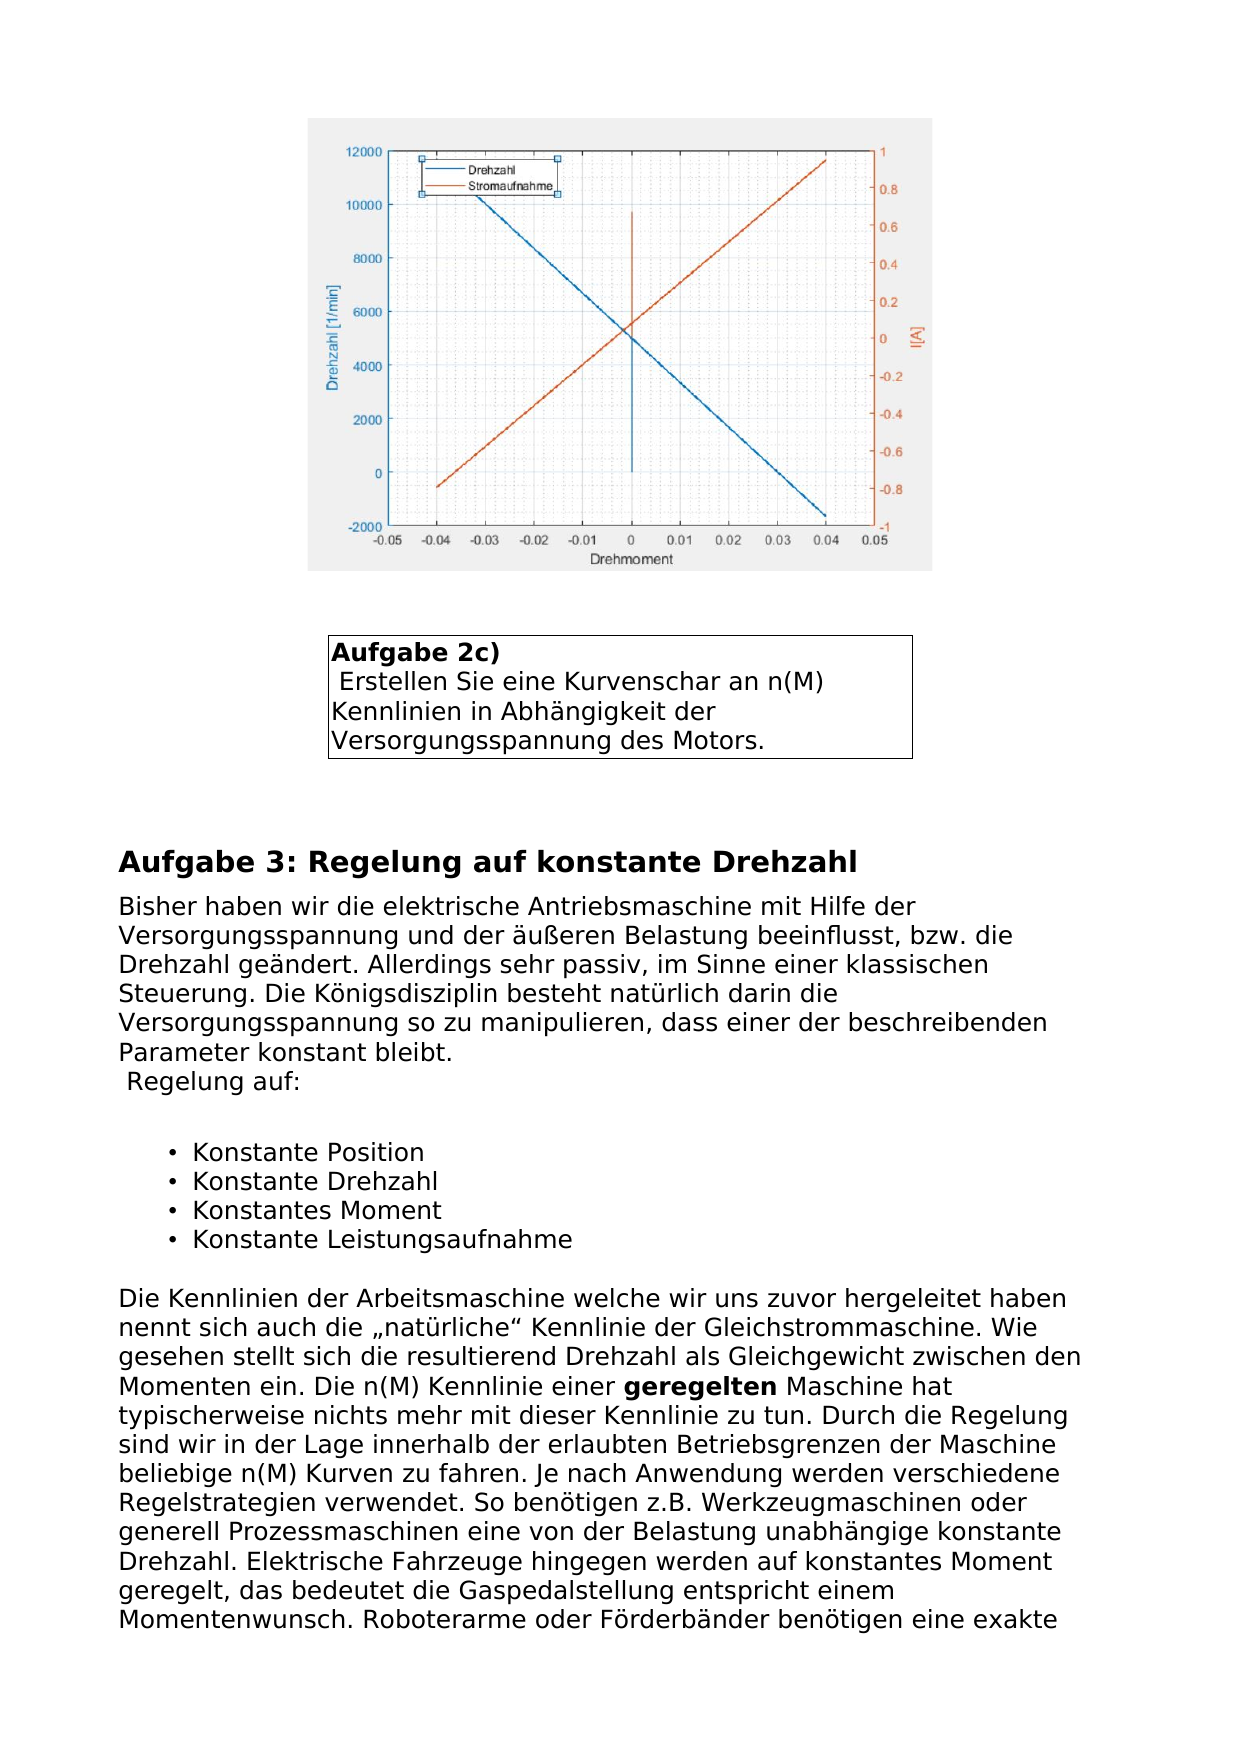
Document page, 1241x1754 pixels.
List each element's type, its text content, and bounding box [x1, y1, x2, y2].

list Konstantes Moment [177, 1196, 1122, 1226]
text Die Kennlinien der Arbeitsmaschine welche wir uns zuvor hergeleitet haben nennt sich auch die „natürliche“ Kennlinie der Gleichstrommaschine. Wie gesehen stellt sich die resultierend Drehzahl als Gleichgewicht zwischen den Momenten ein. Die n(M) Kennlinie einer geregelten Maschine hat typischerweise nichts mehr mit dieser Kennlinie zu tun. Durch die Regelung sind wir in der Lage innerhalb der erlaubten Betriebsgrenzen der Maschine beliebige n(M) Kurven zu fahren. Je nach Anwendung werden verschiedene Regelstrategien verwendet. So benötigen z.B. Werkzeugmaschinen oder generell Prozessmaschinen eine von der Belastung unabhängige konstante Drehzahl. Elektrische Fahrzeuge hingegen werden auf konstantes Moment geregelt, das bedeutet die Gaspedalstellung entspricht einem Momentenwunsch. Roboterarme oder Förderbänder benötigen eine exakte [118, 1284, 1122, 1634]
subtitle Aufgabe 3: Regelung auf konstante Drehzahl [118, 846, 1122, 879]
text Bisher haben wir die elektrische Antriebsmaschine mit Hilfe der Versorgungsspannung und der äußeren Belastung beeinflusst, bzw. die Drehzahl geändert. Allerdings sehr passiv, im Sinne einer klassischen Steuerung. Die Königsdisziplin besteht natürlich darin die Versorgungsspannung so zu manipulieren, dass einer der beschreibenden Parameter konstant bleibt. Regelung auf: [118, 892, 1122, 1096]
list Konstante Drehzahl [177, 1167, 1122, 1196]
table_header Aufgabe 2c) Erstellen Sie eine Kurvenschar an n(M) Kennlinien in Abhängigkeit der Versorgungsspannung des Motors. [329, 636, 912, 758]
list Konstante Leistungsaufnahme [177, 1226, 1122, 1255]
list Konstante Position [177, 1138, 1122, 1167]
picture [307, 118, 933, 571]
